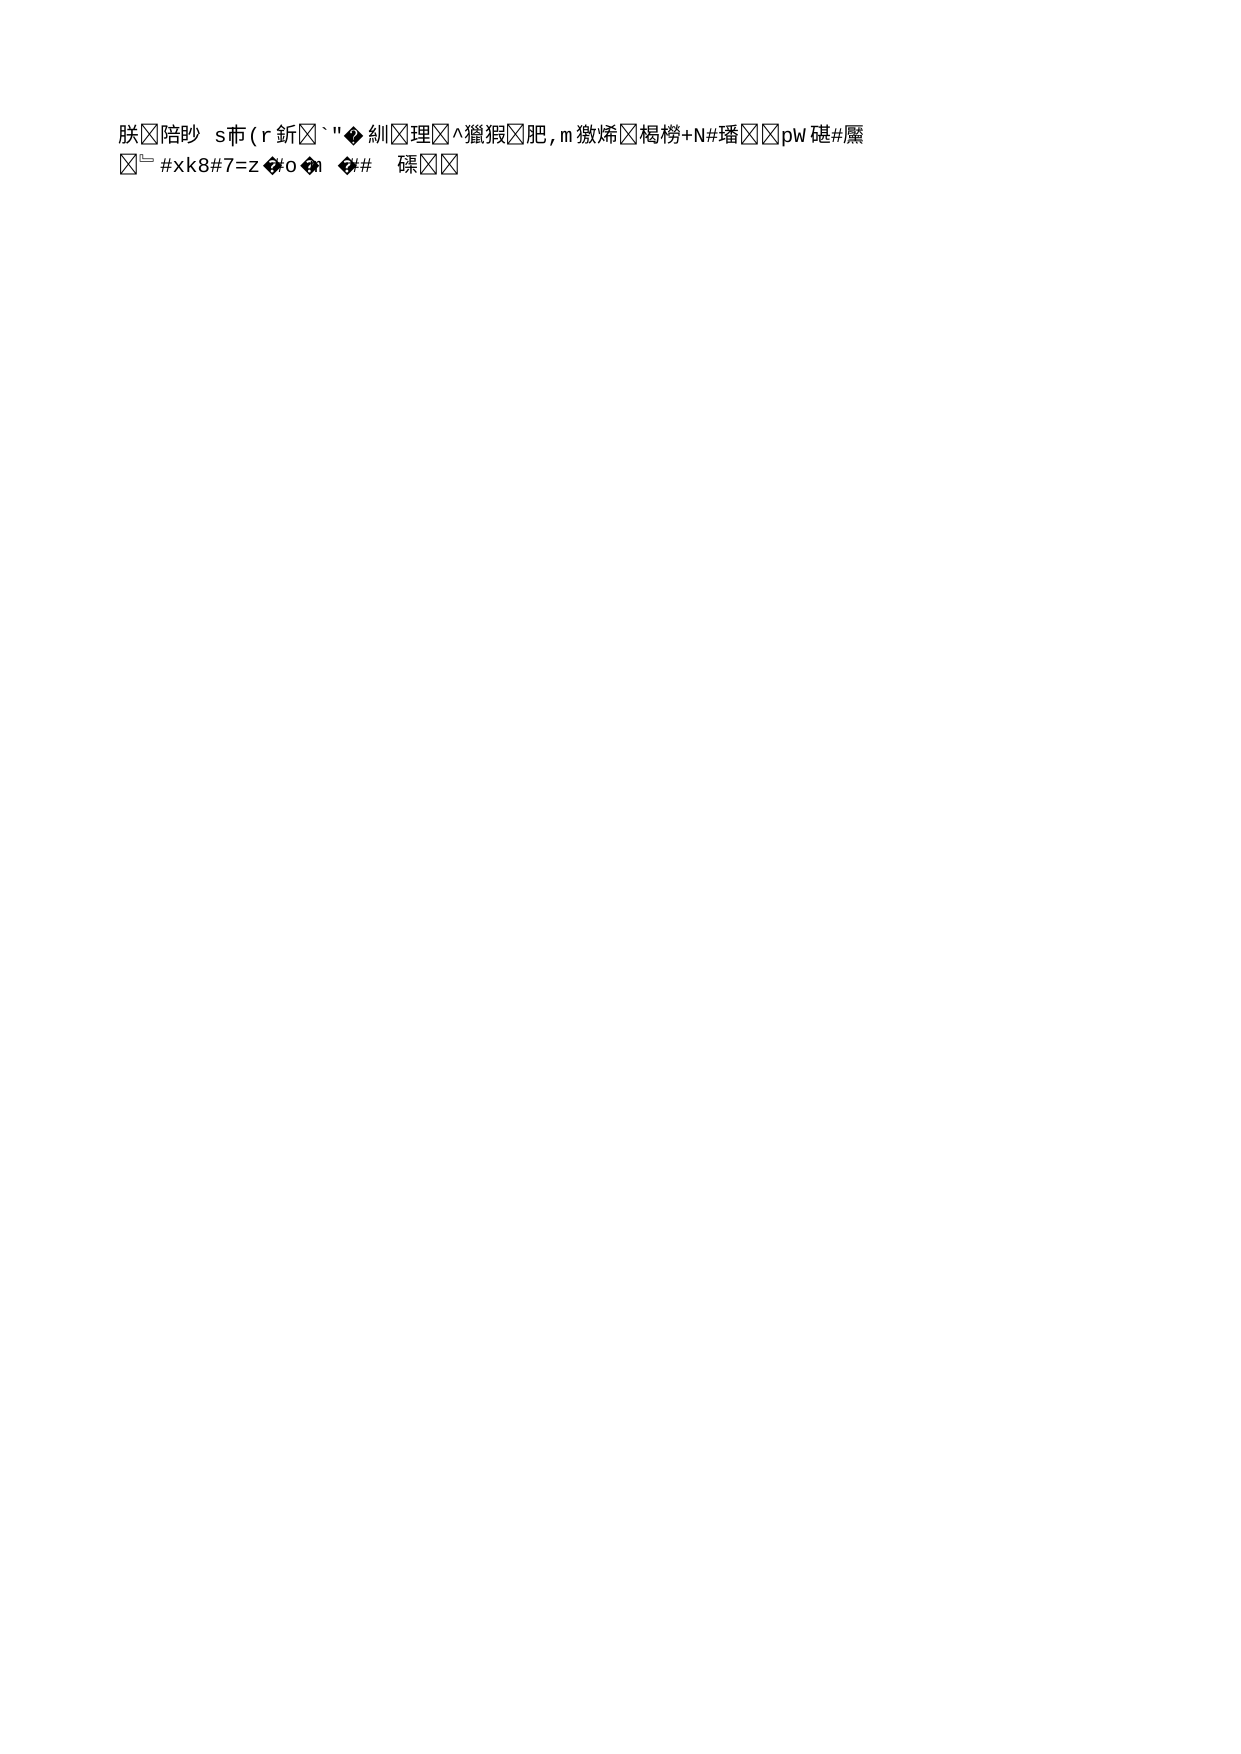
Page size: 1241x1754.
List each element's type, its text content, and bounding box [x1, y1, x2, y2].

text 朕�陪眇s|巿(r釿`"�紃�理�^獵猳肥,m獥烯�楬橯+N#璠�pW碪#黶﹄#xk8#7=z#o��m�##磲�� [118, 118, 1122, 179]
